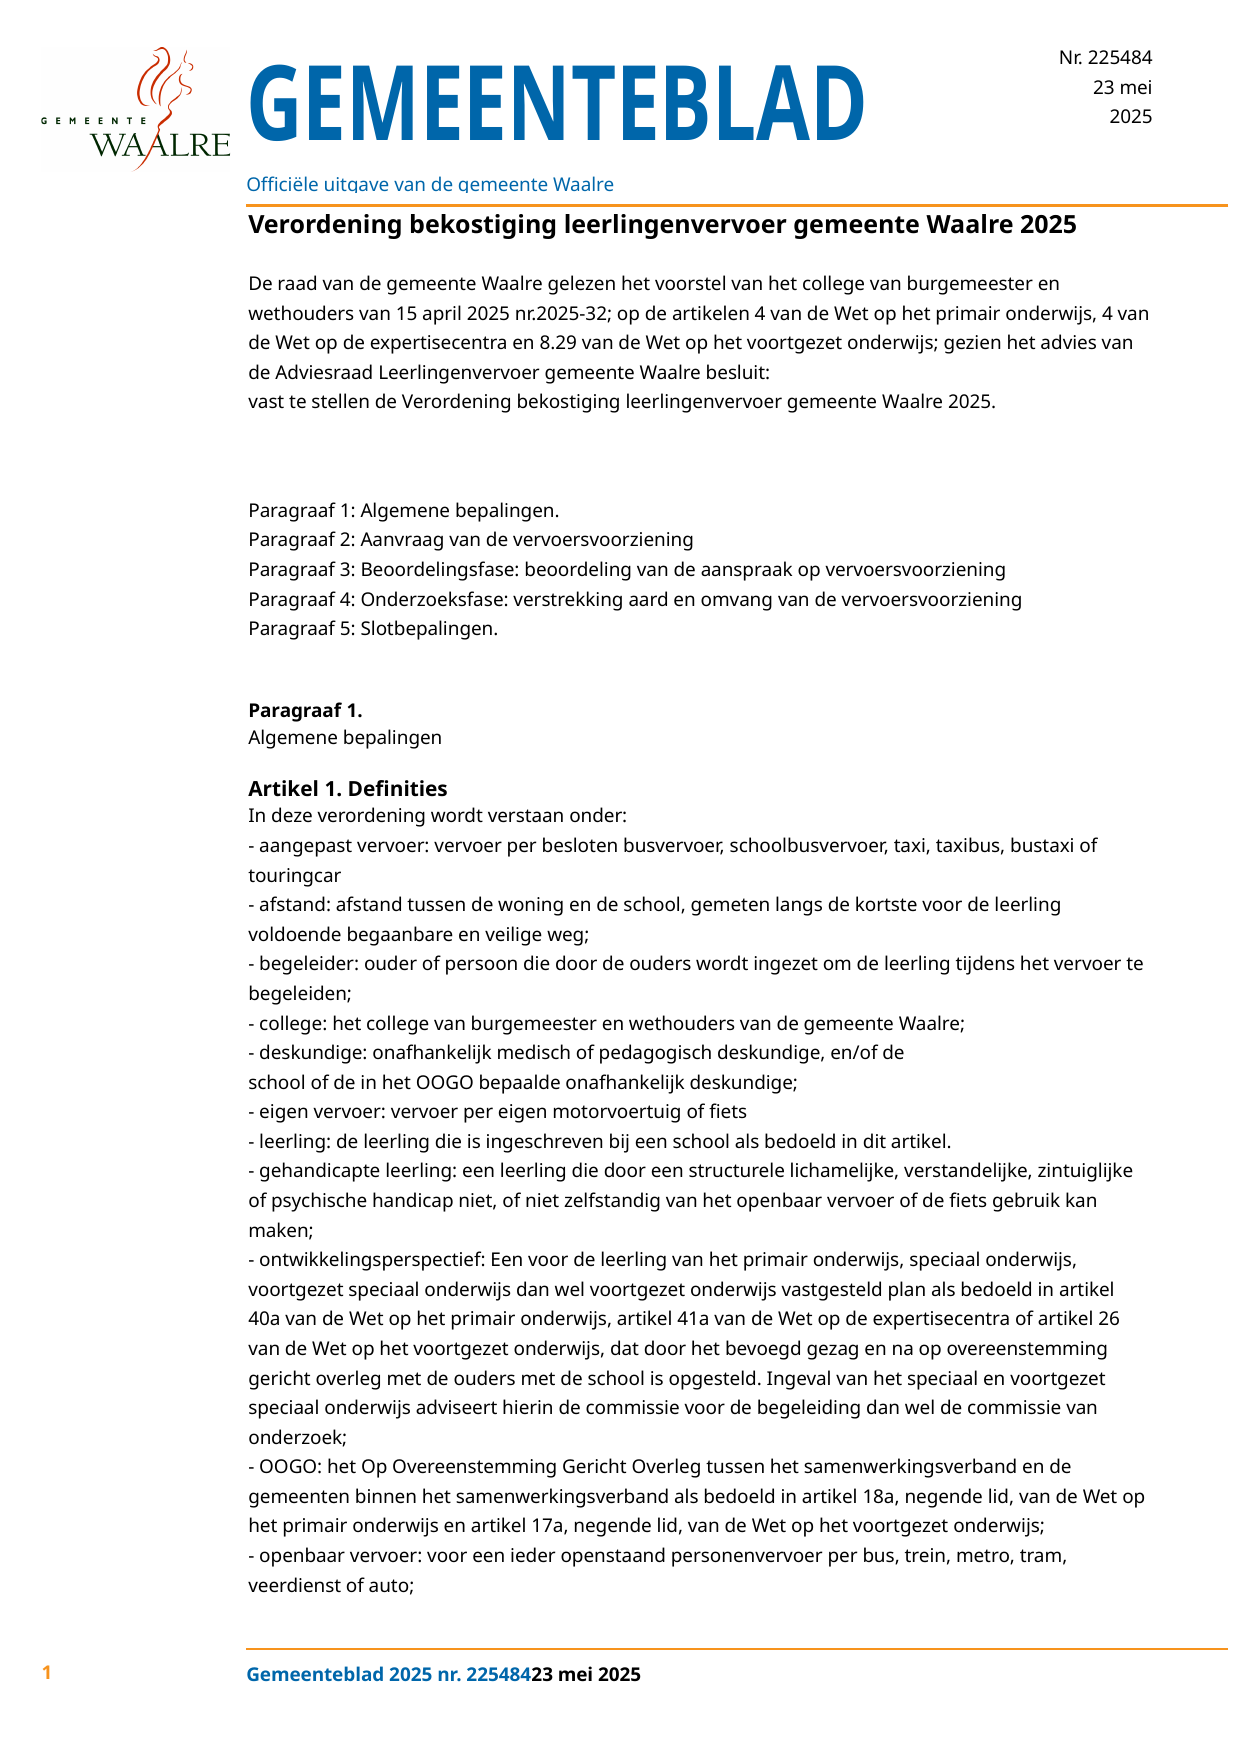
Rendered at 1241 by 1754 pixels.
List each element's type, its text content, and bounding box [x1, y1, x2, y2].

text - begeleider: ouder of persoon die door de ouders wordt ingezet om de leerling tijdens het vervoer te begeleiden; [248, 951, 1152, 1006]
text Algemene bepalingen [248, 724, 1152, 749]
text De raad van de gemeente Waalre gelezen het voorstel van het college van burgemeester en wethouders van 15 april 2025 nr.2025-32; op de artikelen 4 van de Wet op het primair onderwijs, 4 van de Wet op de expertisecentra en 8.29 van de Wet op het voortgezet onderwijs; gezien het advies van de Adviesraad Leerlingenvervoer gemeente Waalre besluit: [248, 270, 1152, 385]
text - deskundige: onafhankelijk medisch of pedagogisch deskundige, en/of de [248, 1039, 1152, 1065]
text - openbaar vervoer: voor een ieder openstaand personenvervoer per bus, trein, metro, tram, veerdienst of auto; [248, 1542, 1152, 1598]
text - eigen vervoer: vervoer per eigen motorvoertuig of fiets [248, 1098, 1152, 1124]
text Paragraaf 5: Slotbepalingen. [248, 615, 1152, 641]
text - OOGO: het Op Overeenstemming Gericht Overleg tussen het samenwerkingsverband en de gemeenten binnen het samenwerkingsverband als bedoeld in artikel 18a, negende lid, van de Wet op het primair onderwijs en artikel 17a, negende lid, van de Wet op het voortgezet onderwijs; [248, 1453, 1152, 1538]
text Artikel 1. Definities [248, 774, 1152, 803]
text - leerling: de leerling die is ingeschreven bij een school als bedoeld in dit artikel. [248, 1128, 1152, 1154]
text Paragraaf 3: Beoordelingsfase: beoordeling van de aanspraak op vervoersvoorziening [248, 556, 1152, 582]
text Paragraaf 1. [248, 695, 1152, 724]
text Paragraaf 4: Onderzoeksfase: verstrekking aard en omvang van de vervoersvoorziening [248, 586, 1152, 612]
text - afstand: afstand tussen de woning en de school, gemeten langs de kortste voor de leerling voldoende begaanbare en veilige weg; [248, 891, 1152, 947]
text - aangepast vervoer: vervoer per besloten busvervoer, schoolbusvervoer, taxi, taxibus, bustaxi of touringcar [248, 832, 1152, 888]
picture [41, 47, 231, 172]
text Verordening bekostiging leerlingenvervoer gemeente Waalre 2025 [248, 207, 1152, 241]
text vast te stellen de Verordening bekostiging leerlingenvervoer gemeente Waalre 2025. [248, 389, 1152, 414]
text - ontwikkelingsperspectief: Een voor de leerling van het primair onderwijs, speciaal onderwijs, voortgezet speciaal onderwijs dan wel voortgezet onderwijs vastgesteld plan als bedoeld in artikel 40a van de Wet op het primair onderwijs, artikel 41a van de Wet op de expertisecentra of artikel 26 van de Wet op het voortgezet onderwijs, dat door het bevoegd gezag en na op overeenstemming gericht overleg met de ouders met de school is opgesteld. Ingeval van het speciaal en voortgezet speciaal onderwijs adviseert hierin de commissie voor de begeleiding dan wel de commissie van onderzoek; [248, 1246, 1152, 1450]
text Paragraaf 1: Algemene bepalingen. [248, 497, 1152, 523]
text school of de in het OOGO bepaalde onafhankelijk deskundige; [248, 1069, 1152, 1095]
text In deze verordening wordt verstaan onder: [248, 803, 1152, 828]
text - college: het college van burgemeester en wethouders van de gemeente Waalre; [248, 1010, 1152, 1036]
text - gehandicapte leerling: een leerling die door een structurele lichamelijke, verstandelijke, zintuiglijke of psychische handicap niet, of niet zelfstandig van het openbaar vervoer of de fiets gebruik kan maken; [248, 1158, 1152, 1243]
text Paragraaf 2: Aanvraag van de vervoersvoorziening [248, 527, 1152, 552]
